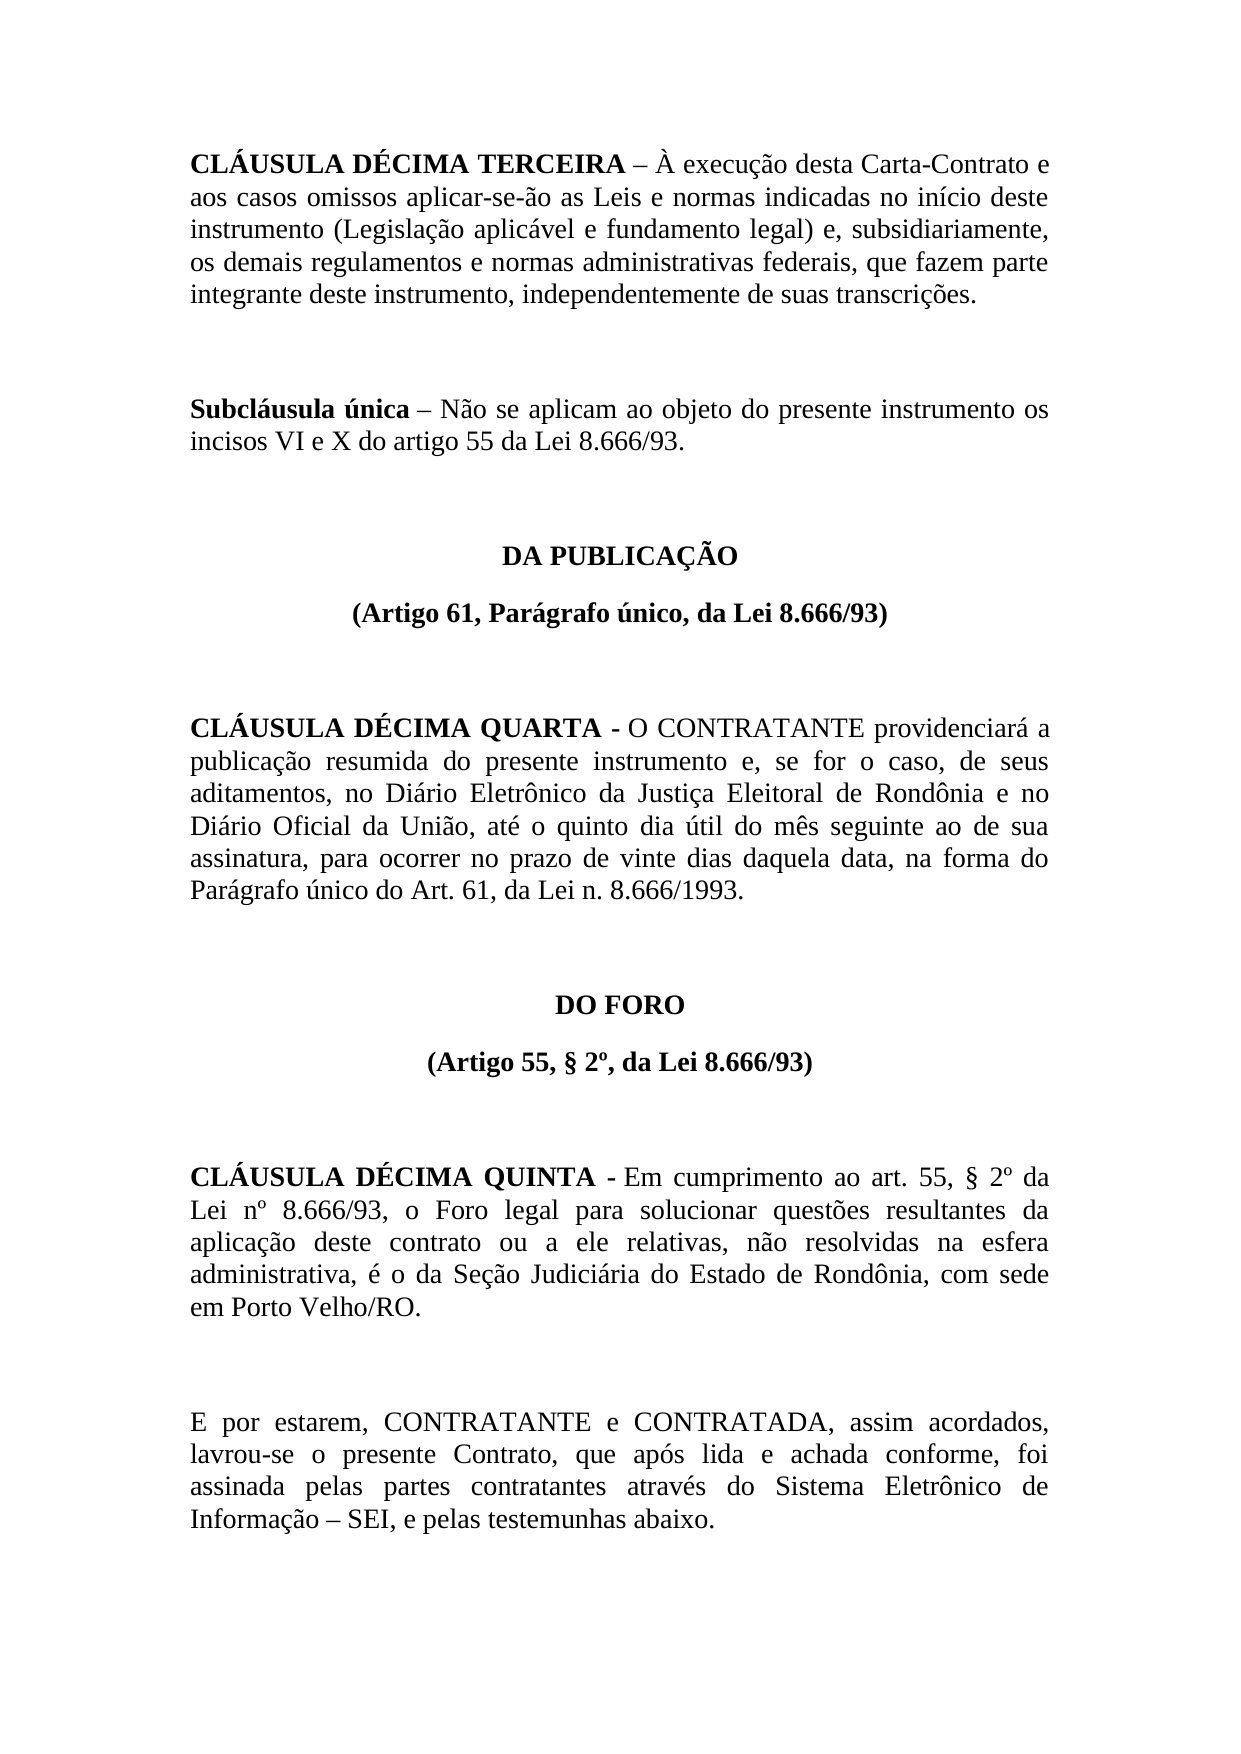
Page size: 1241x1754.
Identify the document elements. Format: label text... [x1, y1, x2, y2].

text Subcláusula única – Não se aplicam ao objeto do presente instrumento os incisos VI e X do artigo 55 da Lei 8.666/93. [190, 392, 1051, 457]
text CLÁUSULA DÉCIMA QUARTA - O CONTRATANTE providenciará a publicação resumida do presente instrumento e, se for o caso, de seus aditamentos, no Diário Eletrônico da Justiça Eleitoral de Rondônia e no Diário Oficial da União, até o quinto dia útil do mês seguinte ao de sua assinatura, para ocorrer no prazo de vinte dias daquela data, na forma do Parágrafo único do Art. 61, da Lei n. 8.666/1993. [190, 711, 1051, 906]
text (Artigo 61, Parágrafo único, da Lei 8.666/93) [190, 597, 1051, 629]
text CLÁUSULA DÉCIMA QUINTA - Em cumprimento ao art. 55, § 2º da Lei nº 8.666/93, o Foro legal para solucionar questões resultantes da aplicação deste contrato ou a ele relativas, não resolvidas na esfera administrativa, é o da Seção Judiciária do Estado de Rondônia, com sede em Porto Velho/RO. [190, 1160, 1051, 1322]
text DA PUBLICAÇÃO [190, 539, 1051, 572]
text DO FORO [190, 988, 1051, 1021]
text (Artigo 55, § 2º, da Lei 8.666/93) [190, 1046, 1051, 1078]
text E por estarem, CONTRATANTE e CONTRATADA, assim acordados, lavrou-se o presente Contrato, que após lida e achada conforme, foi assinada pelas partes contratantes através do Sistema Eletrônico de Informação – SEI, e pelas testemunhas abaixo. [190, 1405, 1051, 1534]
text CLÁUSULA DÉCIMA TERCEIRA – À execução desta Carta-Contrato e aos casos omissos aplicar-se-ão as Leis e normas indicadas no início deste instrumento (Legislação aplicável e fundamento legal) e, subsidiariamente, os demais regulamentos e normas administrativas federais, que fazem parte integrante deste instrumento, independentemente de suas transcrições. [190, 148, 1051, 309]
